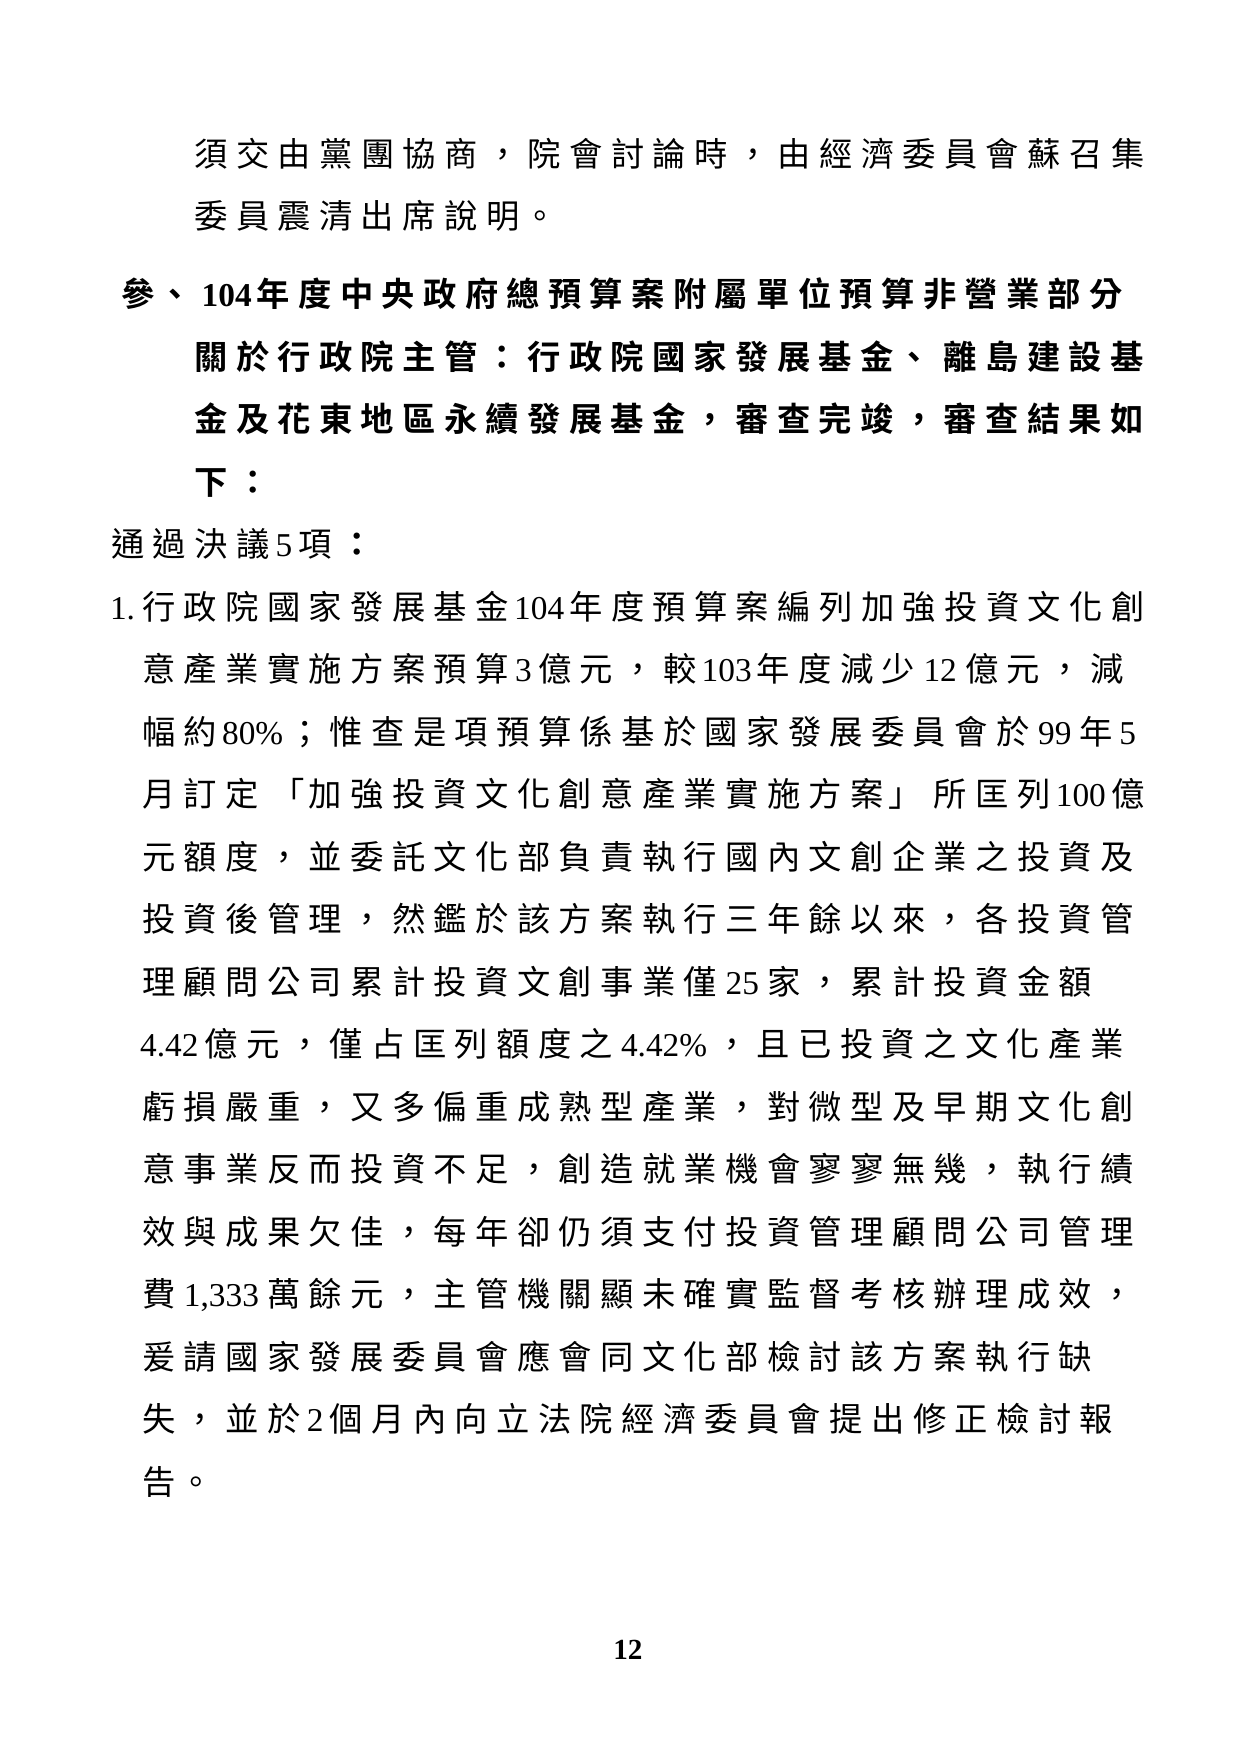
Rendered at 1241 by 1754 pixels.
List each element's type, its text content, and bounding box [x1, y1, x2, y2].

text 通過決議5項： [107, 500, 1132, 563]
text 須交由黨團協商，院會討論時，由經濟委員會蘇召集委員震清出席說明。 [113, 110, 1148, 235]
text 1.行政院國家發展基金104年度預算案編列加強投資文化創意產業實施方案預算3億元，較103年度減少12億元，減幅約80%；惟查是項預算係基於國家發展委員會於99年5月訂定「加強投資文化創意產業實施方案」所匡列100億元額度，並委託文化部負責執行國內文創企業之投資及投資後管理，然鑑於該方案執行三年餘以來，各投資管理顧問公司累計投資文創事業僅25家，累計投資金額4.42億元，僅占匡列額度之4.42%，且已投資之文化產業虧損嚴重，又多偏重成熟型產業，對微型及早期文化創意事業反而投資不足，創造就業機會寥寥無幾，執行績效與成果欠佳，每年卻仍須支付投資管理顧問公司管理費1,333萬餘元，主管機關顯未確實監督考核辦理成效，爰請國家發展委員會應會同文化部檢討該方案執行缺失，並於2個月內向立法院經濟委員會提出修正檢討報告。 [107, 563, 1148, 1500]
text 參、104年度中央政府總預算案附屬單位預算非營業部分關於行政院主管：行政院國家發展基金、離島建設基金及花東地區永續發展基金，審查完竣，審查結果如下： [113, 250, 1148, 500]
